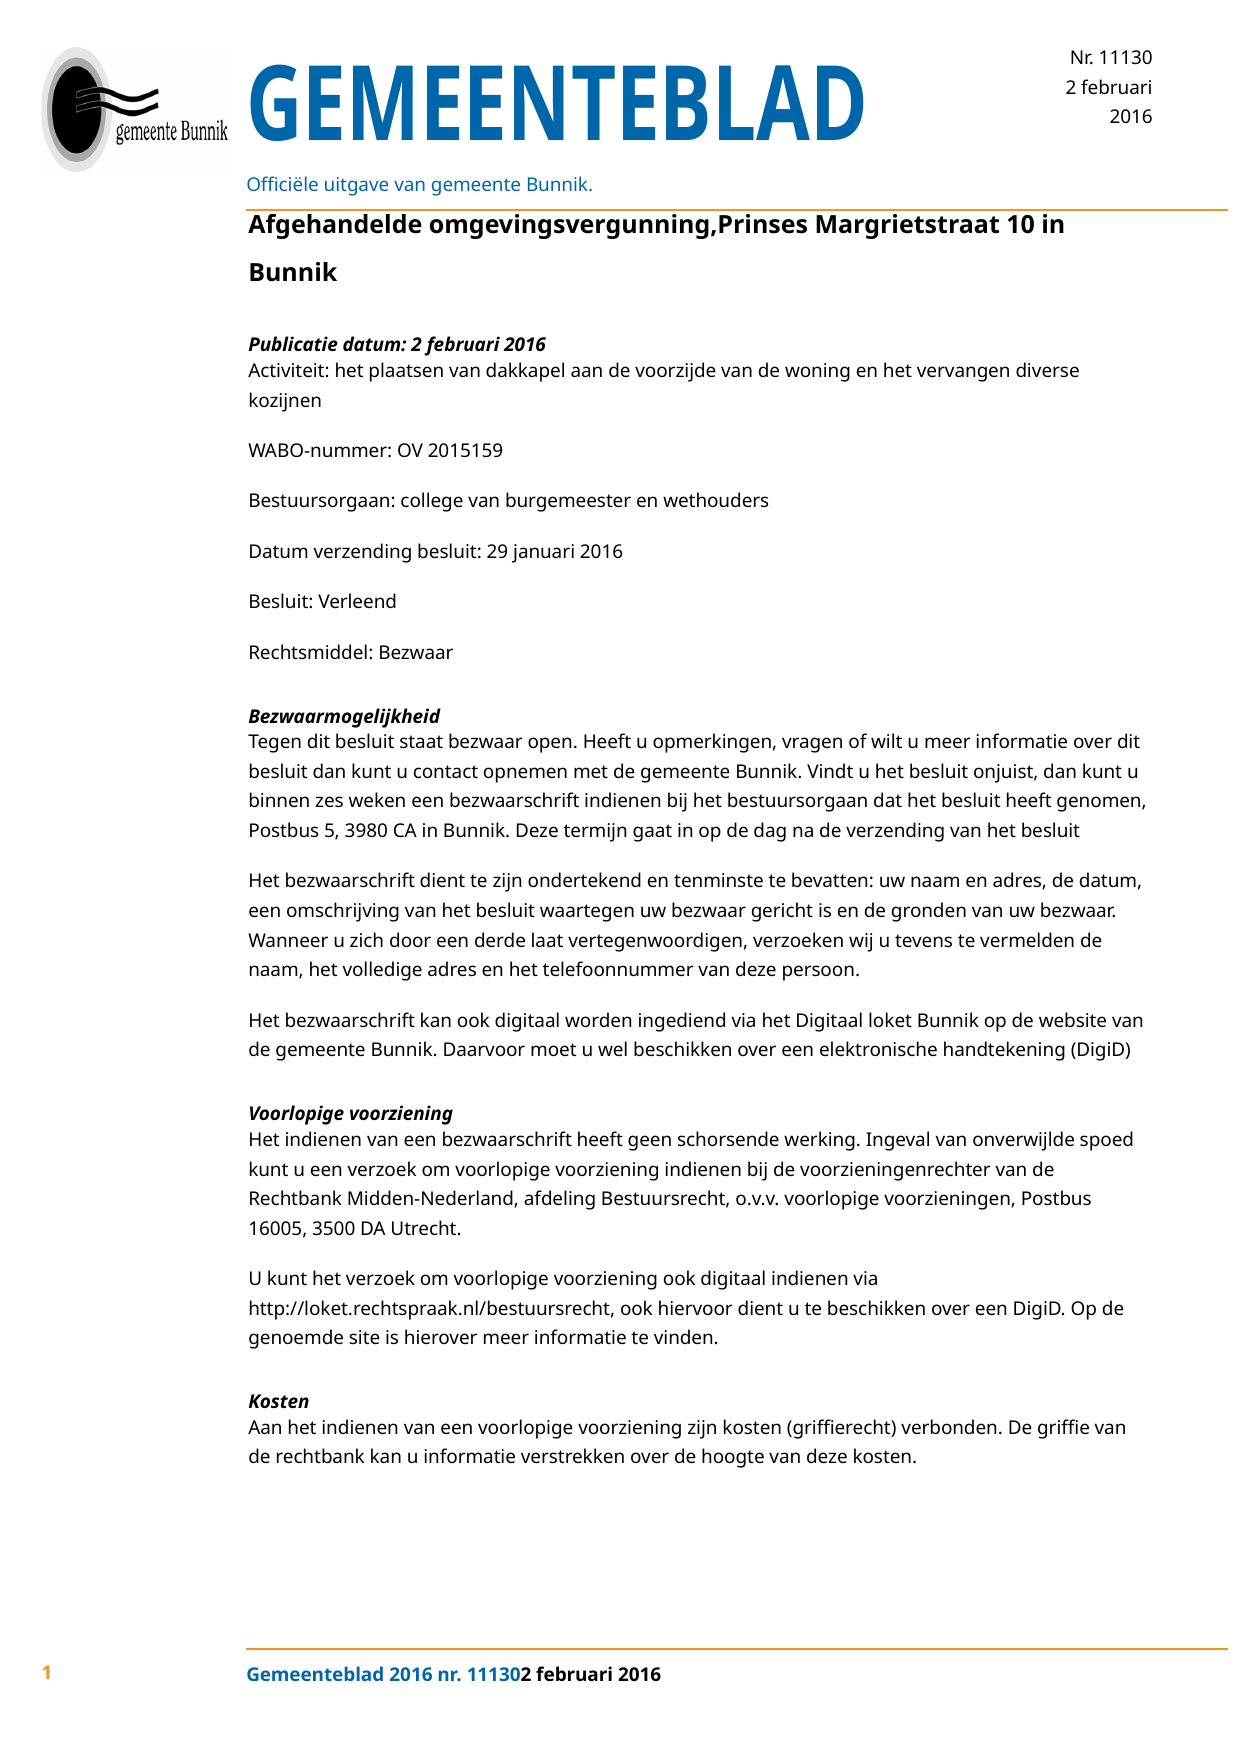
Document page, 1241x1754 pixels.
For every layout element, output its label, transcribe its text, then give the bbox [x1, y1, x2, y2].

text Voorlopige voorziening [248, 1100, 1152, 1126]
picture [41, 47, 231, 172]
text Besluit: Verleend [248, 588, 1152, 614]
text Bestuursorgaan: college van burgemeester en wethouders [248, 488, 1152, 513]
text Afgehandelde omgevingsvergunning,Prinses Margrietstraat 10 in Bunnik [248, 211, 1152, 288]
text Activiteit: het plaatsen van dakkapel aan de voorzijde van de woning en het vervangen diverse kozijnen [248, 357, 1152, 412]
text Het indienen van een bezwaarschrift heeft geen schorsende werking. Ingeval van onverwijlde spoed kunt u een verzoek om voorlopige voorziening indienen bij de voorzieningenrechter van de Rechtbank Midden-Nederland, afdeling Bestuursrecht, o.v.v. voorlopige voorzieningen, Postbus 16005, 3500 DA Utrecht. [248, 1126, 1152, 1241]
text Rechtsmiddel: Bezwaar [248, 639, 1152, 664]
text Het bezwaarschrift kan ook digitaal worden ingediend via het Digitaal loket Bunnik op de website van de gemeente Bunnik. Daarvoor moet u wel beschikken over een elektronische handtekening (DigiD) [248, 1007, 1152, 1062]
text Kosten [248, 1388, 1152, 1414]
text WABO-nummer: OV 2015159 [248, 437, 1152, 463]
text Bezwaarmogelijkheid [248, 703, 1152, 728]
text Het bezwaarschrift dient te zijn ondertekend en tenminste te bevatten: uw naam en adres, de datum, een omschrijving van het besluit waartegen uw bezwaar gericht is en de gronden van uw bezwaar. Wanneer u zich door een derde laat vertegenwoordigen, verzoeken wij u tevens te vermelden de naam, het volledige adres en het telefoonnummer van deze persoon. [248, 868, 1152, 982]
text Aan het indienen van een voorlopige voorziening zijn kosten (griffierecht) verbonden. De griffie van de rechtbank kan u informatie verstrekken over de hoogte van deze kosten. [248, 1414, 1152, 1469]
text Tegen dit besluit staat bezwaar open. Heeft u opmerkingen, vragen of wilt u meer informatie over dit besluit dan kunt u contact opnemen met de gemeente Bunnik. Vindt u het besluit onjuist, dan kunt u binnen zes weken een bezwaarschrift indienen bij het bestuursorgaan dat het besluit heeft genomen, Postbus 5, 3980 CA in Bunnik. Deze termijn gaat in op de dag na de verzending van het besluit [248, 728, 1152, 843]
text U kunt het verzoek om voorlopige voorziening ook digitaal indienen via http://loket.rechtspraak.nl/bestuursrecht, ook hiervoor dient u te beschikken over een DigiD. Op de genoemde site is hierover meer informatie te vinden. [248, 1265, 1152, 1350]
text Datum verzending besluit: 29 januari 2016 [248, 538, 1152, 564]
text Publicatie datum: 2 februari 2016 [248, 331, 1152, 357]
